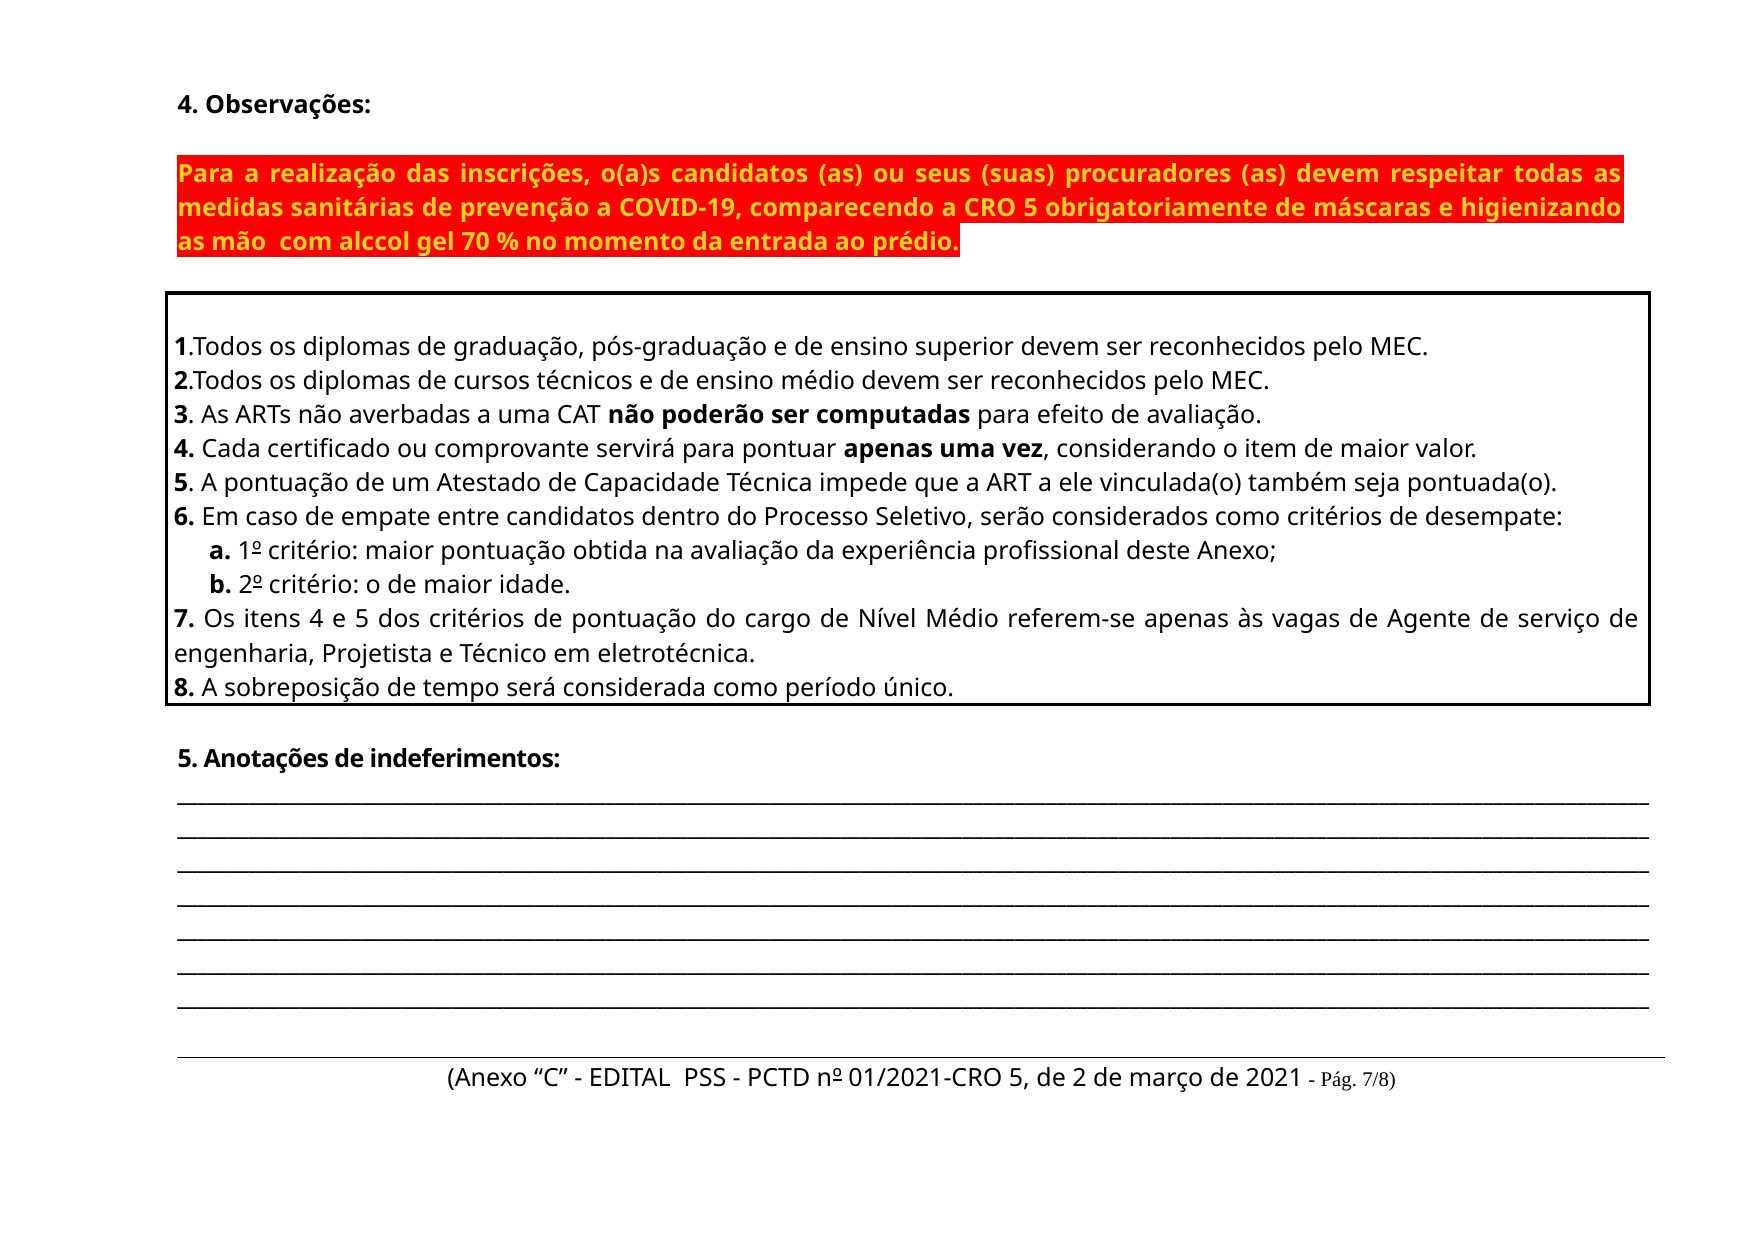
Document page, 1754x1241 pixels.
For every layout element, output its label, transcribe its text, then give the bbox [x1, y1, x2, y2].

text 5. Anotações de indeferimentos: [177, 741, 1665, 774]
text Para a realização das inscrições, o(a)s candidatos (as) ou seus (suas) procuradores (as) devem respeitar todas as medidas sanitárias de prevenção a COVID-19, comparecendo a CRO 5 obrigatoriamente de máscaras e higienizando as mão com alccol gel 70 % no momento da entrada ao prédio. [177, 155, 1624, 257]
table_header 1.Todos os diplomas de graduação, pós-graduação e de ensino superior devem ser reconhecidos pelo MEC. 2.Todos os diplomas de cursos técnicos e de ensino médio devem ser reconhecidos pelo MEC. 3. As ARTs não averbadas a uma CAT não poderão ser computadas para efeito de avaliação. 4. Cada certificado ou comprovante servirá para pontuar apenas uma vez, considerando o item de maior valor. 5. A pontuação de um Atestado de Capacidade Técnica impede que a ART a ele vinculada(o) também seja pontuada(o). 6. Em caso de empate entre candidatos dentro do Processo Seletivo, serão considerados como critérios de desempate: a. 1º critério: maior pontuação obtida na avaliação da experiência profissional deste Anexo; b. 2º critério: o de maior idade. 7. Os itens 4 e 5 dos critérios de pontuação do cargo de Nível Médio referem-se apenas às vagas de Agente de serviço de engenharia, Projetista e Técnico em eletrotécnica. 8. A sobreposição de tempo será considerada como período único. [168, 295, 1648, 703]
text 4. Observações: [177, 87, 1665, 121]
